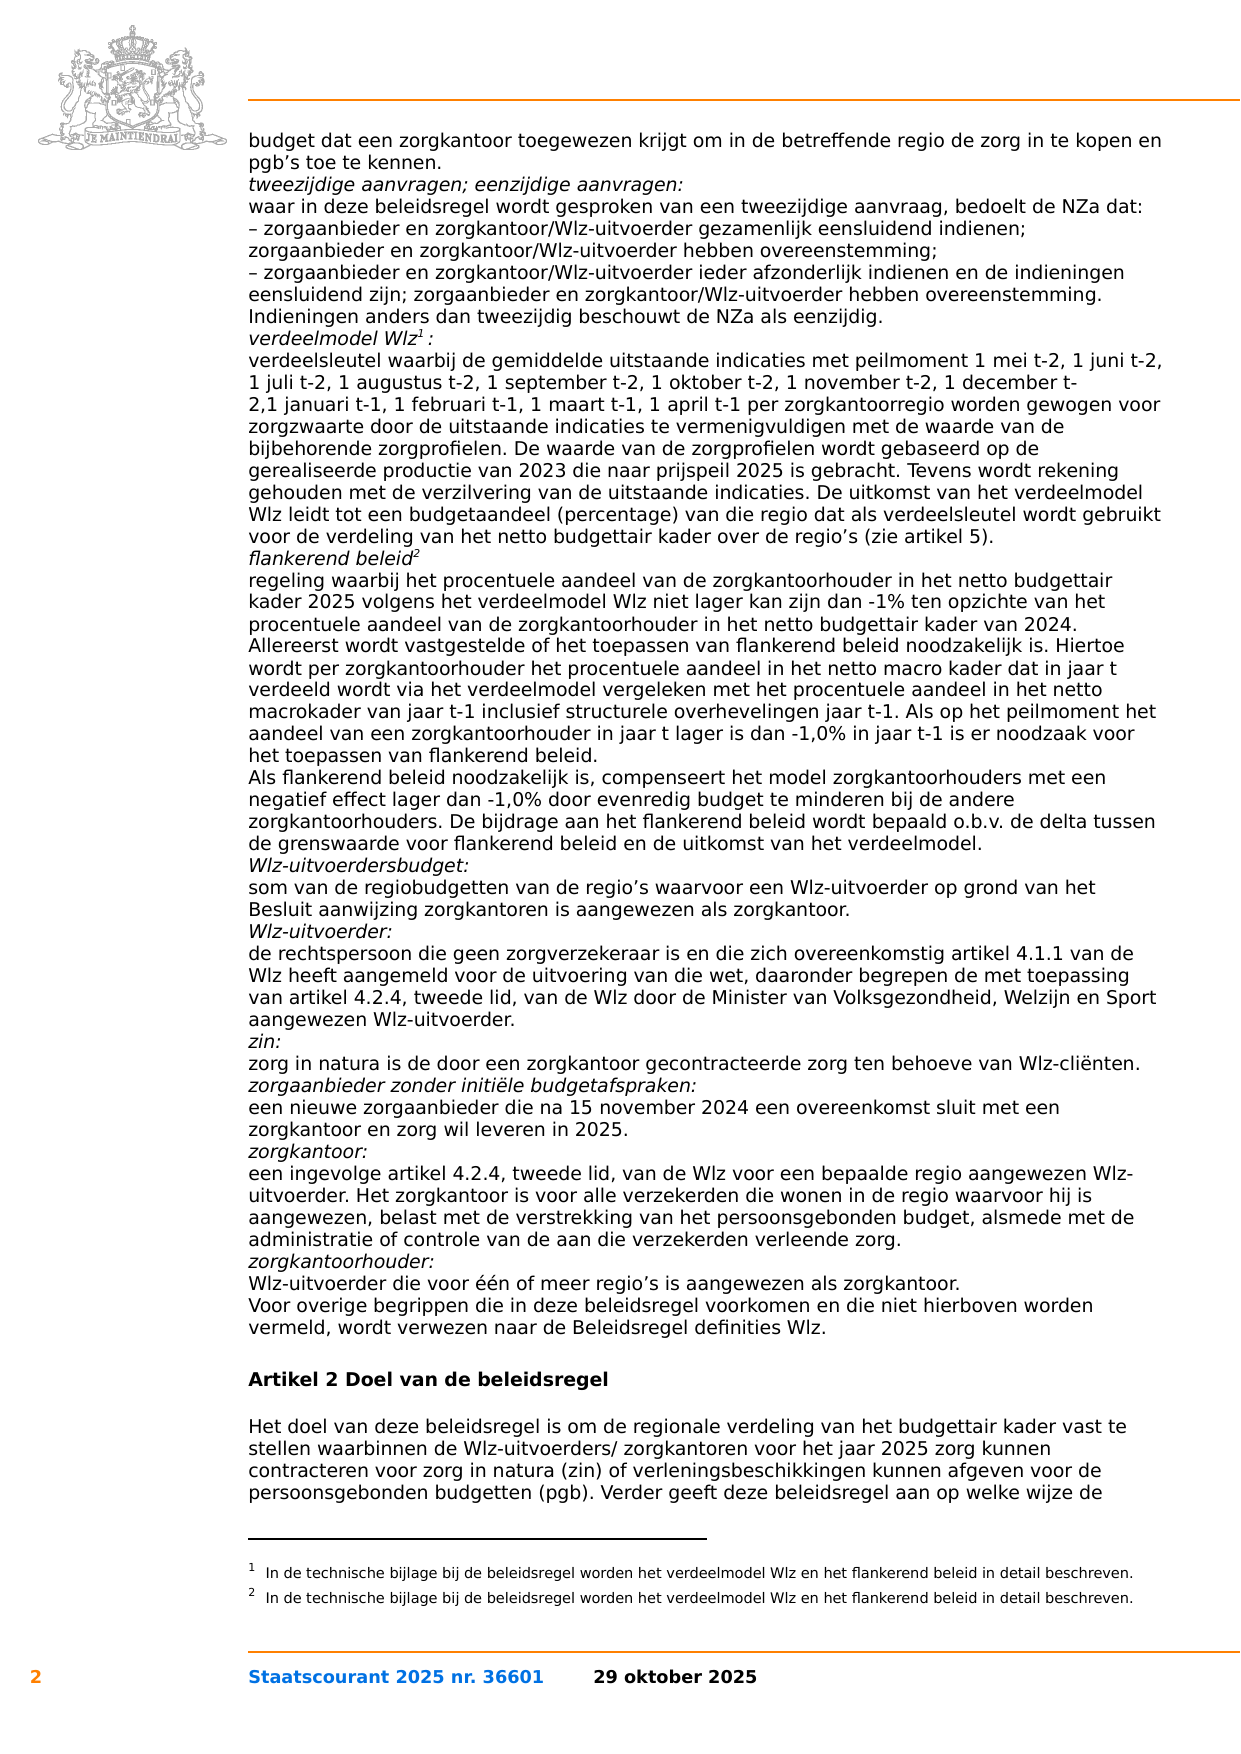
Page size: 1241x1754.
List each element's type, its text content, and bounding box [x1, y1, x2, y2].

text som van de regiobudgetten van de regio’s waarvoor een Wlz-uitvoerder op grond van het Besluit aanwijzing zorgkantoren is aangewezen als zorgkantoor. [248, 877, 1163, 921]
text verdeelsleutel waarbij de gemiddelde uitstaande indicaties met peilmoment 1 mei t-2, 1 juni t-2, 1 juli t-2, 1 augustus t-2, 1 september t-2, 1 oktober t-2, 1 november t-2, 1 december t-2,1 januari t-1, 1 februari t-1, 1 maart t-1, 1 april t-1 per zorgkantoorregio worden gewogen voor zorgzwaarte door de uitstaande indicaties te vermenigvuldigen met de waarde van de bijbehorende zorgprofielen. De waarde van de zorgprofielen wordt gebaseerd op de gerealiseerde productie van 2023 die naar prijspeil 2025 is gebracht. Tevens wordt rekening gehouden met de verzilvering van de uitstaande indicaties. De uitkomst van het verdeelmodel Wlz leidt tot een budgetaandeel (percentage) van die regio dat als verdeelsleutel wordt gebruikt voor de verdeling van het netto budgettair kader over de regio’s (zie artikel 5). [248, 350, 1163, 547]
text de rechtspersoon die geen zorgverzekeraar is en die zich overeenkomstig artikel 4.1.1 van de Wlz heeft aangemeld voor de uitvoering van die wet, daaronder begrepen de met toepassing van artikel 4.2.4, tweede lid, van de Wlz door de Minister van Volksgezondheid, Welzijn en Sport aangewezen Wlz-uitvoerder. [248, 943, 1163, 1031]
text zorgkantoorhouder: [248, 1251, 1163, 1273]
text Indieningen anders dan tweezijdig beschouwt de NZa als eenzijdig. [248, 306, 1163, 328]
text zorgkantoor: [248, 1141, 1163, 1163]
subtitle Artikel 2 Doel van de beleidsregel [248, 1369, 1163, 1391]
text Wlz-uitvoerder die voor één of meer regio’s is aangewezen als zorgkantoor. [248, 1273, 1163, 1295]
text Wlz-uitvoerdersbudget: [248, 855, 1163, 877]
text een ingevolge artikel 4.2.4, tweede lid, van de Wlz voor een bepaalde regio aangewezen Wlz-uitvoerder. Het zorgkantoor is voor alle verzekerden die wonen in de regio waarvoor hij is aangewezen, belast met de verstrekking van het persoonsgebonden budget, alsmede met de administratie of controle van de aan die verzekerden verleende zorg. [248, 1163, 1163, 1251]
text verdeelmodel Wlz: [248, 328, 1163, 350]
text tweezijdige aanvragen; eenzijdige aanvragen: [248, 174, 1163, 196]
text een nieuwe zorgaanbieder die na 15 november 2024 een overeenkomst sluit met een zorgkantoor en zorg wil leveren in 2025. [248, 1097, 1163, 1141]
picture [38, 25, 227, 150]
text waar in deze beleidsregel wordt gesproken van een tweezijdige aanvraag, bedoelt de NZa dat: [248, 196, 1163, 218]
text – zorgaanbieder en zorgkantoor/Wlz-uitvoerder gezamenlijk eensluidend indienen; zorgaanbieder en zorgkantoor/Wlz-uitvoerder hebben overeenstemming; [248, 218, 1163, 262]
text In de technische bijlage bij de beleidsregel worden het verdeelmodel Wlz en het flankerend beleid in detail beschreven. [248, 1561, 1163, 1583]
text – zorgaanbieder en zorgkantoor/Wlz-uitvoerder ieder afzonderlijk indienen en de indieningen eensluidend zijn; zorgaanbieder en zorgkantoor/Wlz-uitvoerder hebben overeenstemming. [248, 262, 1163, 306]
text regeling waarbij het procentuele aandeel van de zorgkantoorhouder in het netto budgettair kader 2025 volgens het verdeelmodel Wlz niet lager kan zijn dan -1% ten opzichte van het procentuele aandeel van de zorgkantoorhouder in het netto budgettair kader van 2024. [248, 569, 1163, 635]
text zorg in natura is de door een zorgkantoor gecontracteerde zorg ten behoeve van Wlz-cliënten. [248, 1053, 1163, 1075]
text Allereerst wordt vastgestelde of het toepassen van flankerend beleid noodzakelijk is. Hiertoe wordt per zorgkantoorhouder het procentuele aandeel in het netto macro kader dat in jaar t verdeeld wordt via het verdeelmodel vergeleken met het procentuele aandeel in het netto macrokader van jaar t-1 inclusief structurele overhevelingen jaar t-1. Als op het peilmoment het aandeel van een zorgkantoorhouder in jaar t lager is dan -1,0% in jaar t-1 is er noodzaak voor het toepassen van flankerend beleid. [248, 635, 1163, 767]
text flankerend beleid [248, 547, 1163, 569]
text Wlz-uitvoerder: [248, 921, 1163, 943]
text zorgaanbieder zonder initiële budgetafspraken: [248, 1075, 1163, 1097]
text In de technische bijlage bij de beleidsregel worden het verdeelmodel Wlz en het flankerend beleid in detail beschreven. [248, 1586, 1163, 1608]
text Voor overige begrippen die in deze beleidsregel voorkomen en die niet hierboven worden vermeld, wordt verwezen naar de Beleidsregel definities Wlz. [248, 1295, 1163, 1339]
text Als flankerend beleid noodzakelijk is, compenseert het model zorgkantoorhouders met een negatief effect lager dan -1,0% door evenredig budget te minderen bij de andere zorgkantoorhouders. De bijdrage aan het flankerend beleid wordt bepaald o.b.v. de delta tussen de grenswaarde voor flankerend beleid en de uitkomst van het verdeelmodel. [248, 767, 1163, 855]
text zin: [248, 1031, 1163, 1053]
text budget dat een zorgkantoor toegewezen krijgt om in de betreffende regio de zorg in te kopen en pgb’s toe te kennen. [248, 130, 1163, 174]
text Het doel van deze beleidsregel is om de regionale verdeling van het budgettair kader vast te stellen waarbinnen de Wlz-uitvoerders/ zorgkantoren voor het jaar 2025 zorg kunnen contracteren voor zorg in natura (zin) of verleningsbeschikkingen kunnen afgeven voor de persoonsgebonden budgetten (pgb). Verder geeft deze beleidsregel aan op welke wijze de [248, 1416, 1163, 1504]
